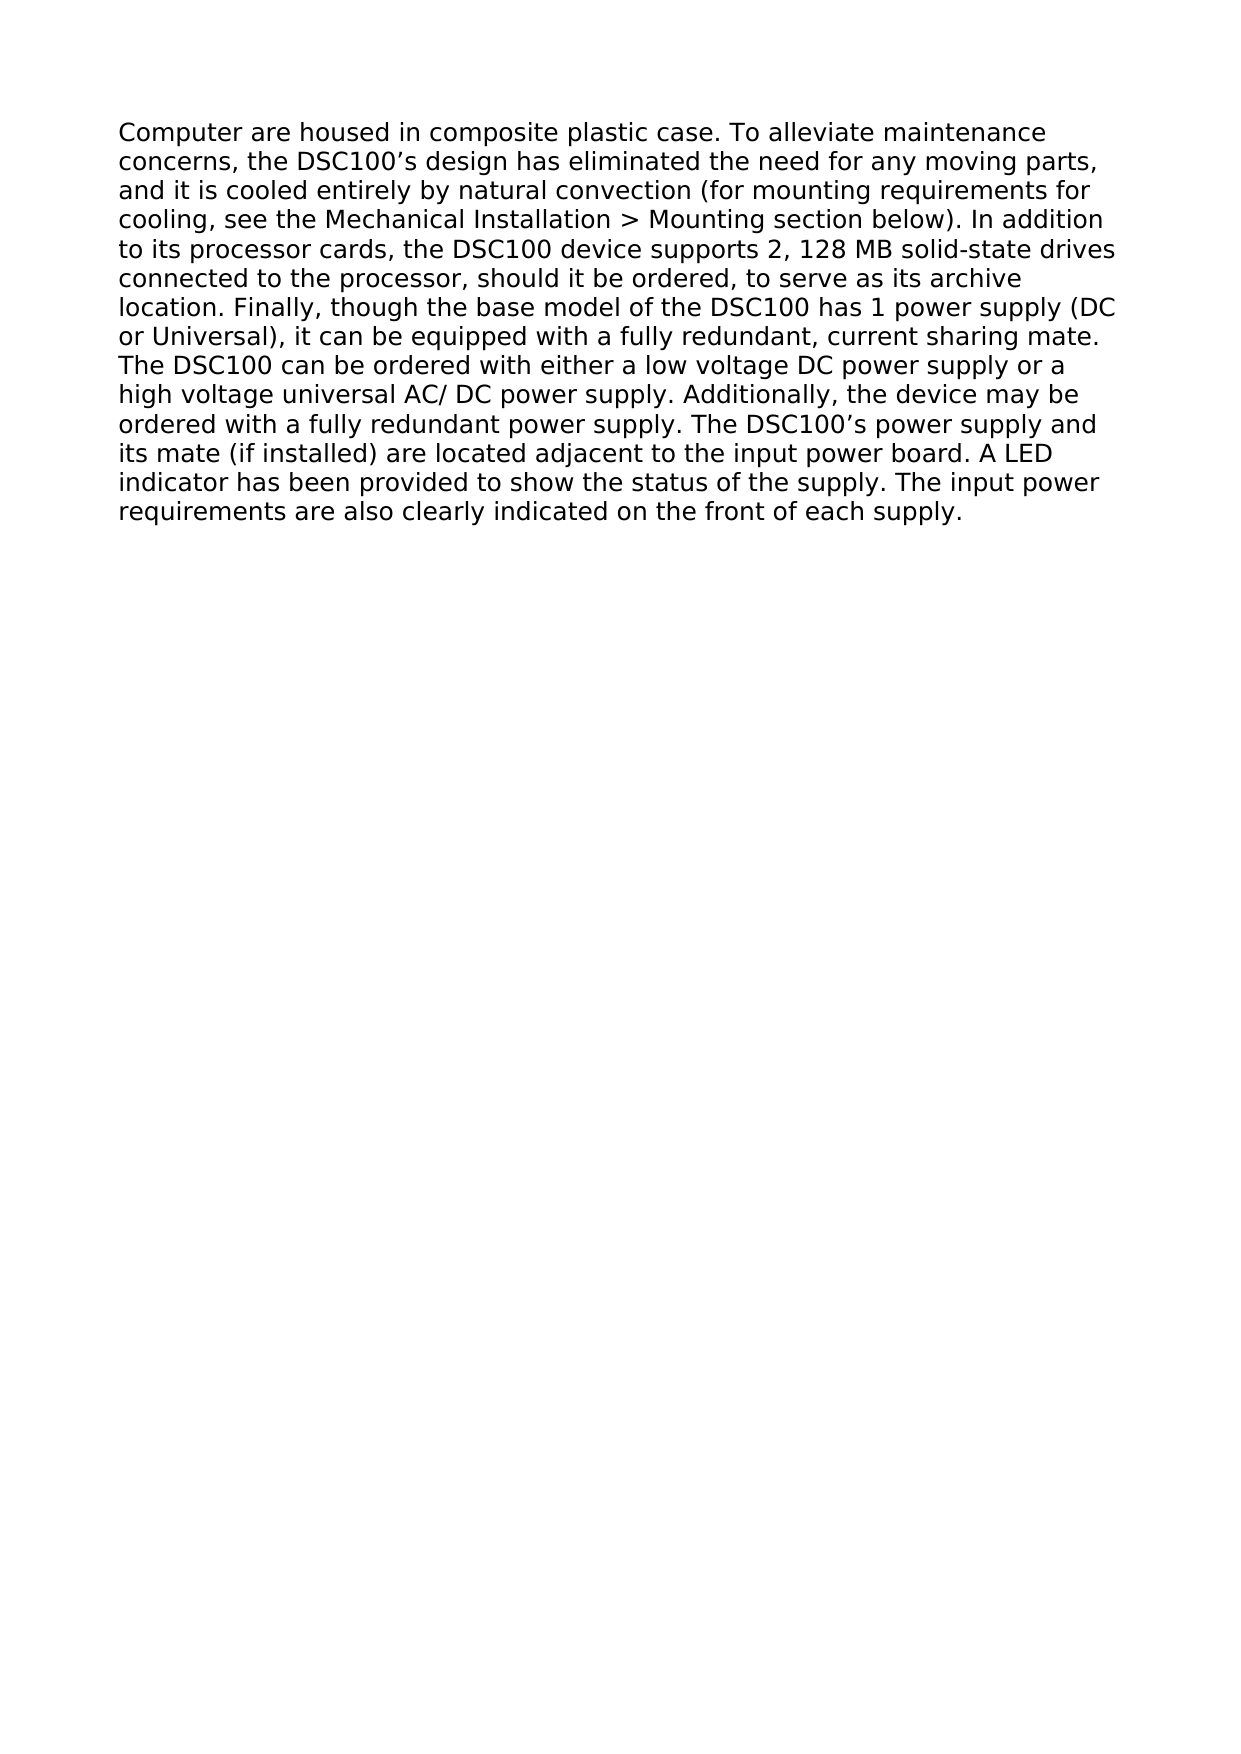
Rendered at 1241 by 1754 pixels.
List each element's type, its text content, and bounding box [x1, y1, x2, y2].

text Computer are housed in composite plastic case. To alleviate maintenance concerns, the DSC100’s design has eliminated the need for any moving parts, and it is cooled entirely by natural convection (for mounting requirements for cooling, see the Mechanical Installation > Mounting section below). In addition to its processor cards, the DSC100 device supports 2, 128 MB solid-state drives connected to the processor, should it be ordered, to serve as its archive location. Finally, though the base model of the DSC100 has 1 power supply (DC or Universal), it can be equipped with a fully redundant, current sharing mate. The DSC100 can be ordered with either a low voltage DC power supply or a high voltage universal AC/ DC power supply. Additionally, the device may be ordered with a fully redundant power supply. The DSC100’s power supply and its mate (if installed) are located adjacent to the input power board. A LED indicator has been provided to show the status of the supply. The input power requirements are also clearly indicated on the front of each supply. [118, 118, 1122, 526]
